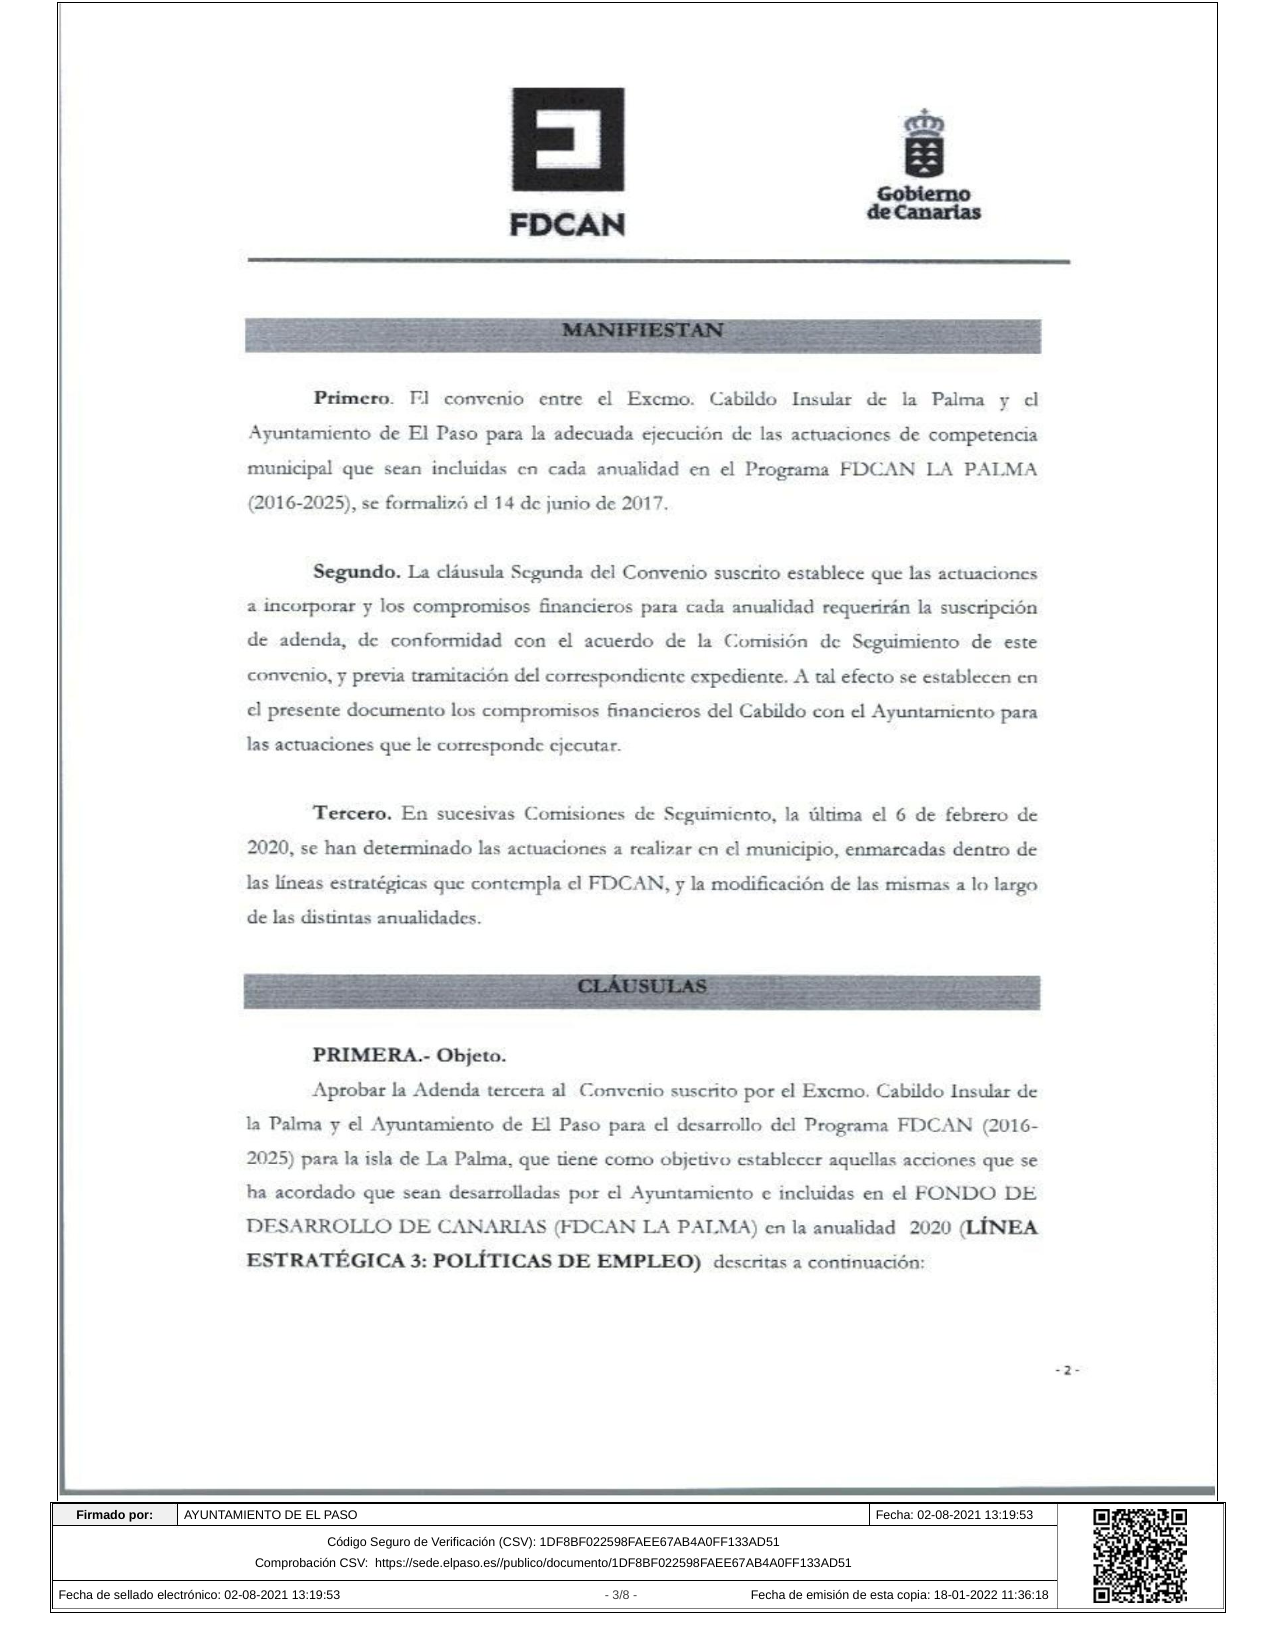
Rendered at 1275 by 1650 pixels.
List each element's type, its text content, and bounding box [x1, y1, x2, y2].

text Código Seguro de Verificación (CSV): 1DF8BF022598FAEE67AB4A0FF133AD51 [327, 1536, 878, 1549]
text Fecha: 02-08-2021 13:19:53 [876, 1508, 1057, 1522]
text Fecha de sellado electrónico: 02-08-2021 13:19:53 [58, 1588, 365, 1602]
picture [50, 3, 1226, 1502]
text AYUNTAMIENTO DE EL PASO [184, 1508, 386, 1522]
picture [51, 1503, 1225, 1612]
text - 3/8 - [604, 1589, 656, 1603]
text Fecha de emisión de esta copia: 18-01-2022 11:36:18 [751, 1588, 1075, 1602]
text Firmado por: [76, 1508, 172, 1522]
text Comprobación CSV: https://sede.elpaso.es//publico/documento/1DF8BF022598FAEE67AB4A0FF133AD51 [255, 1556, 878, 1570]
